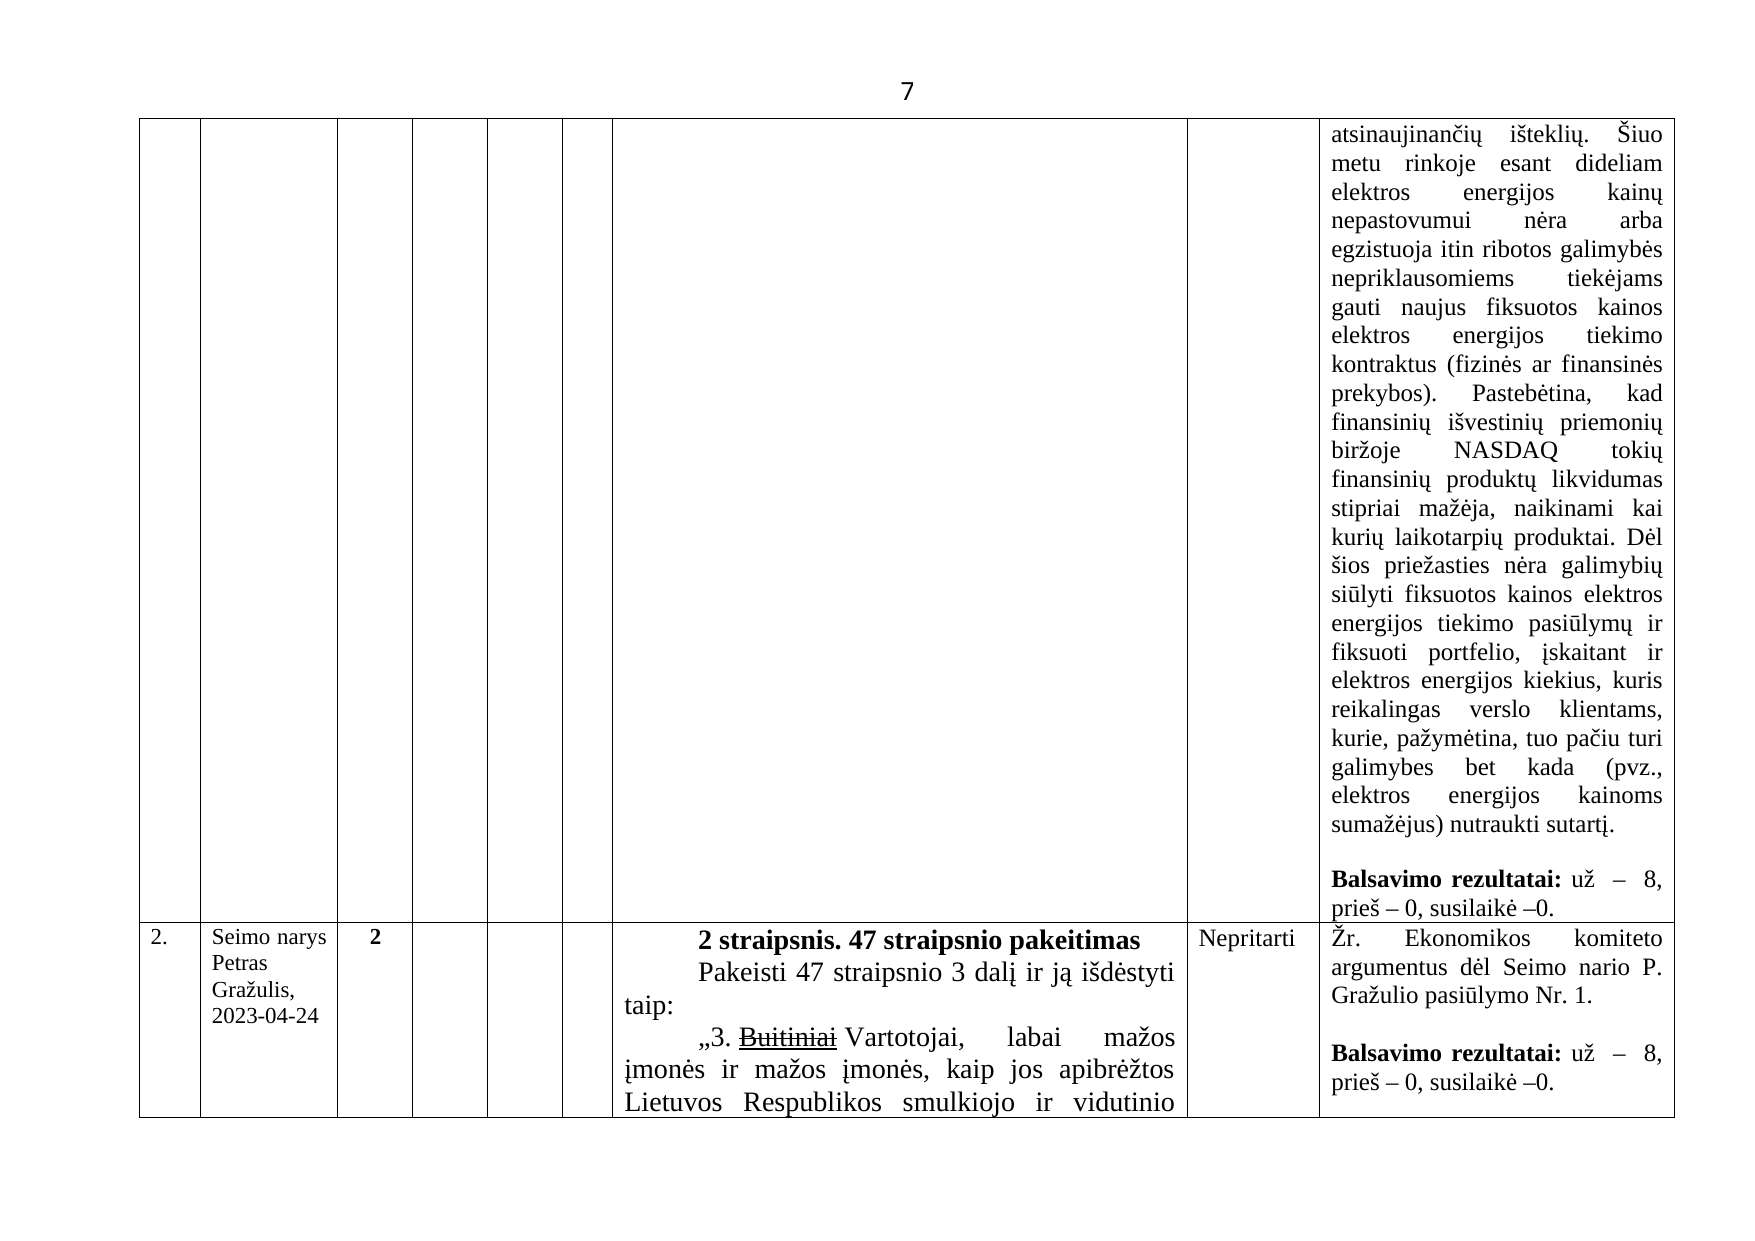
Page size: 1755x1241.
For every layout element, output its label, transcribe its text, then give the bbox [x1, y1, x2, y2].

table_cell Žr. Ekonomikos komiteto argumentus dėl Seimo nario P. Gražulio pasiūlymo Nr. 1. Balsavimo rezultatai: už – 8, prieš – 0, susilaikė –0. [1320, 923, 1674, 1117]
table_cell [413, 923, 487, 1117]
table_cell [563, 923, 612, 1117]
table_cell [488, 119, 562, 922]
table_cell [613, 119, 1187, 922]
table_cell 2. [140, 923, 200, 1117]
table_cell [563, 119, 612, 922]
table_cell [201, 119, 337, 922]
table_cell Seimo narys Petras Gražulis, 2023-04-24 [201, 923, 337, 1117]
table_cell [488, 923, 562, 1117]
table_cell [140, 119, 200, 922]
table_cell [1188, 119, 1319, 922]
table_cell Nepritarti [1188, 923, 1319, 1117]
table_cell 2 [338, 923, 412, 1117]
table_cell atsinaujinančių išteklių. Šiuo metu rinkoje esant dideliam elektros energijos kainų nepastovumui nėra arba egzistuoja itin ribotos galimybės nepriklausomiems tiekėjams gauti naujus fiksuotos kainos elektros energijos tiekimo kontraktus (fizinės ar finansinės prekybos). Pastebėtina, kad finansinių išvestinių priemonių biržoje NASDAQ tokių finansinių produktų likvidumas stipriai mažėja, naikinami kai kurių laikotarpių produktai. Dėl šios priežasties nėra galimybių siūlyti fiksuotos kainos elektros energijos tiekimo pasiūlymų ir fiksuoti portfelio, įskaitant ir elektros energijos kiekius, kuris reikalingas verslo klientams, kurie, pažymėtina, tuo pačiu turi galimybes bet kada (pvz., elektros energijos kainoms sumažėjus) nutraukti sutartį. Balsavimo rezultatai: už – 8, prieš – 0, susilaikė –0. [1320, 119, 1674, 922]
table_cell [413, 119, 487, 922]
table_cell [338, 119, 412, 922]
